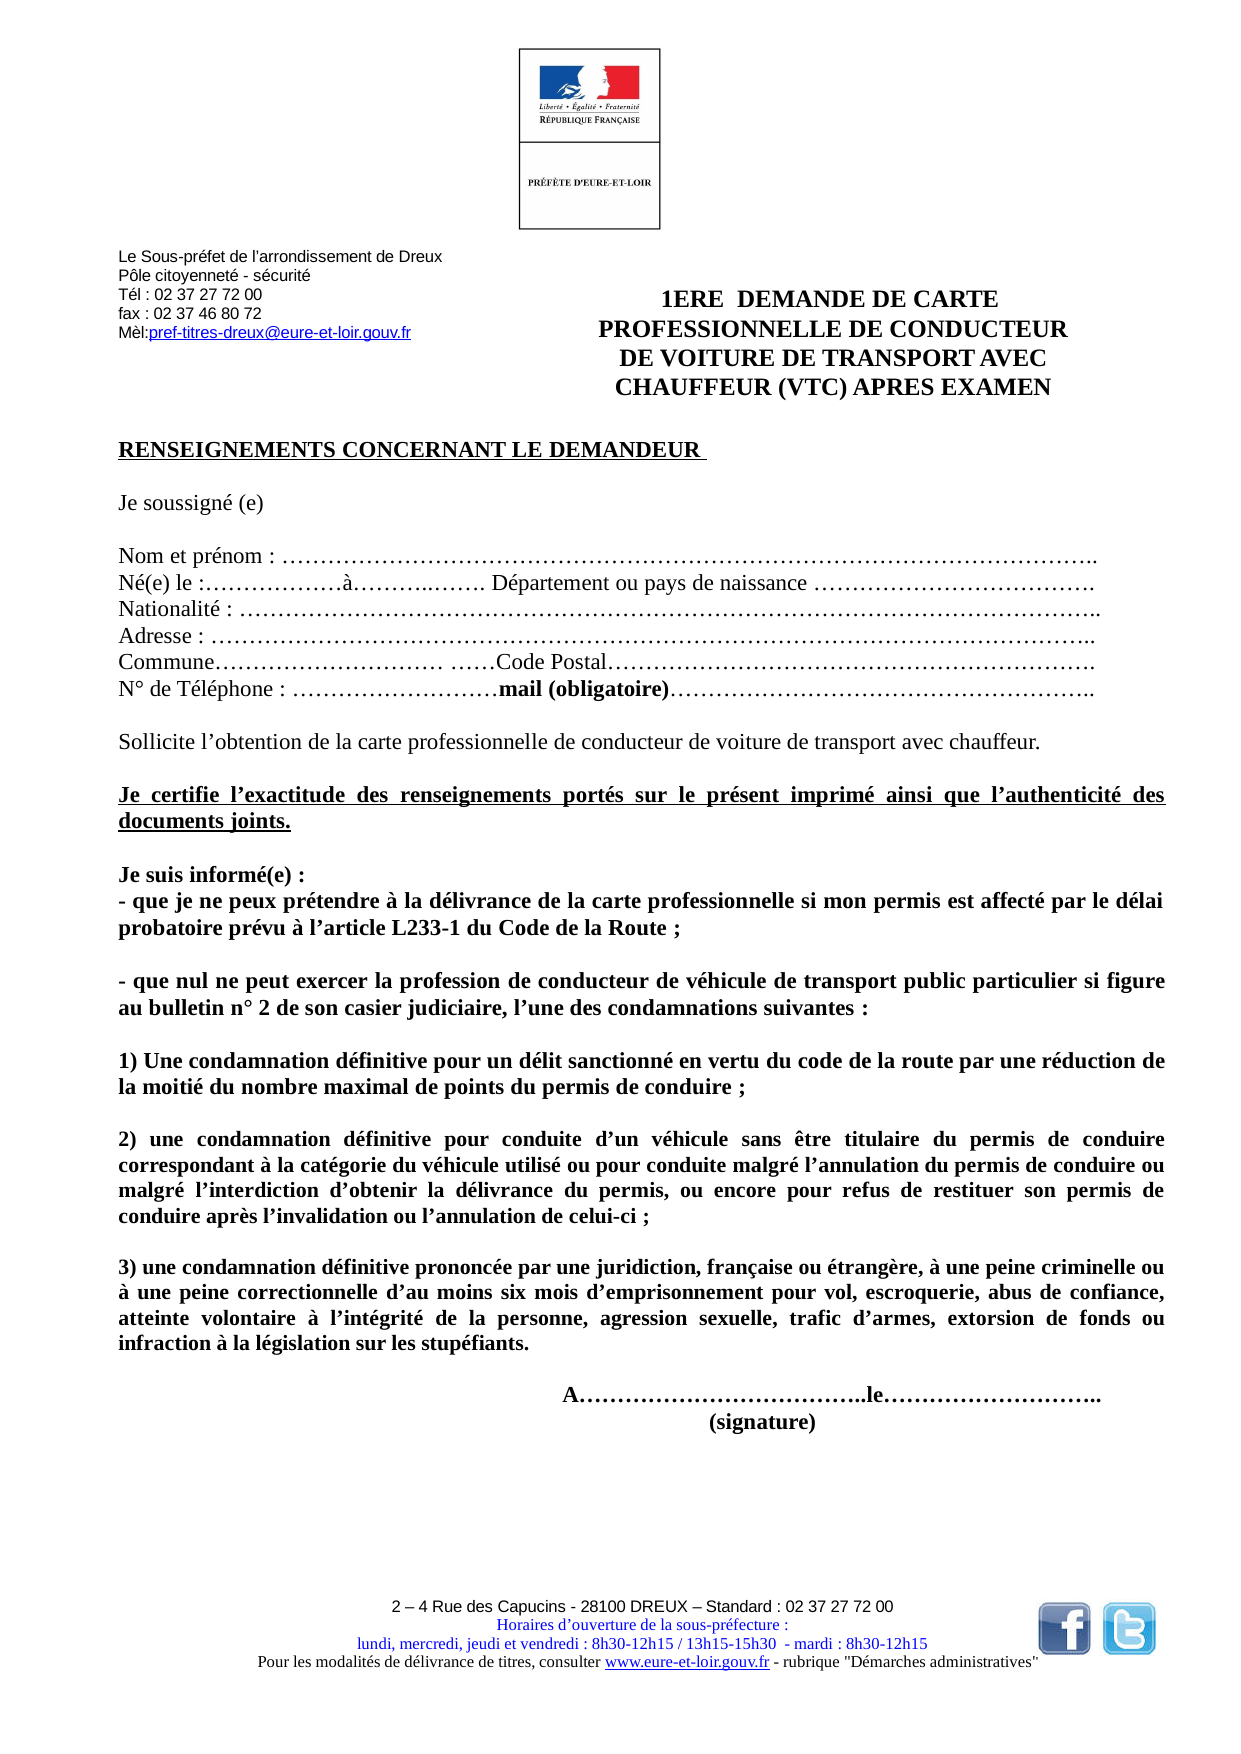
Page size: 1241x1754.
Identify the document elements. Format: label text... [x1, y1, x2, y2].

text 2) une condamnation définitive pour conduite d’un véhicule sans être titulaire du permis de conduire correspondant à la catégorie du véhicule utilisé ou pour conduite malgré l’annulation du permis de conduire ou malgré l’interdiction d’obtenir la délivrance du permis, ou encore pour refus de restituer son permis de conduire après l’invalidation ou l’annulation de celui-ci ; [118, 1126, 1167, 1228]
text N° de Téléphone : ………………………mail (obligatoire)……………………………………………….. [118, 674, 1167, 701]
text Commune………………………… ……Code Postal………………………………………………………. [118, 648, 1167, 674]
text Sollicite l’obtention de la carte professionnelle de conducteur de voiture de transport avec chauffeur. [118, 728, 1167, 754]
text Nationalité : ………………………………………………………………………………………………….. [118, 595, 1167, 621]
text Je soussigné (e) [118, 489, 1167, 515]
text - que nul ne peut exercer la profession de conducteur de véhicule de transport public particulier si figure au bulletin n° 2 de son casier judiciaire, l’une des condamnations suivantes : [118, 967, 1167, 1020]
picture [515, 45, 664, 234]
text - que je ne peux prétendre à la délivrance de la carte professionnelle si mon permis est affecté par le délai probatoire prévu à l’article L233-1 du Code de la Route ; [118, 887, 1167, 940]
text (signature) [118, 1408, 1167, 1434]
text Nom et prénom : …………………………………………………………………………………………….. [118, 542, 1167, 568]
text RENSEIGNEMENTS CONCERNANT LE DEMANDEUR [118, 436, 1167, 462]
text Je suis informé(e) : [118, 861, 1167, 887]
text 3) une condamnation définitive prononcée par une juridiction, française ou étrangère, à une peine criminelle ou à une peine correctionnelle d’au moins six mois d’emprisonnement pour vol, escroquerie, abus de confiance, atteinte volontaire à l’intégrité de la personne, agression sexuelle, trafic d’armes, extorsion de fonds ou infraction à la législation sur les stupéfiants. [118, 1254, 1167, 1356]
text 1) Une condamnation définitive pour un délit sanctionné en vertu du code de la route par une réduction de la moitié du nombre maximal de points du permis de conduire ; [118, 1046, 1167, 1099]
picture [1036, 1599, 1157, 1657]
text Adresse : …………………………………………………………………………………………………….. [118, 621, 1167, 648]
text Né(e) le :………………à………..……. Département ou pays de naissance ………………………………. [118, 568, 1167, 595]
text A………………………………..le……………………….. [118, 1381, 1167, 1408]
text Je certifie l’exactitude des renseignements portés sur le présent imprimé ainsi que l’authenticité des documents joints. [118, 781, 1167, 834]
